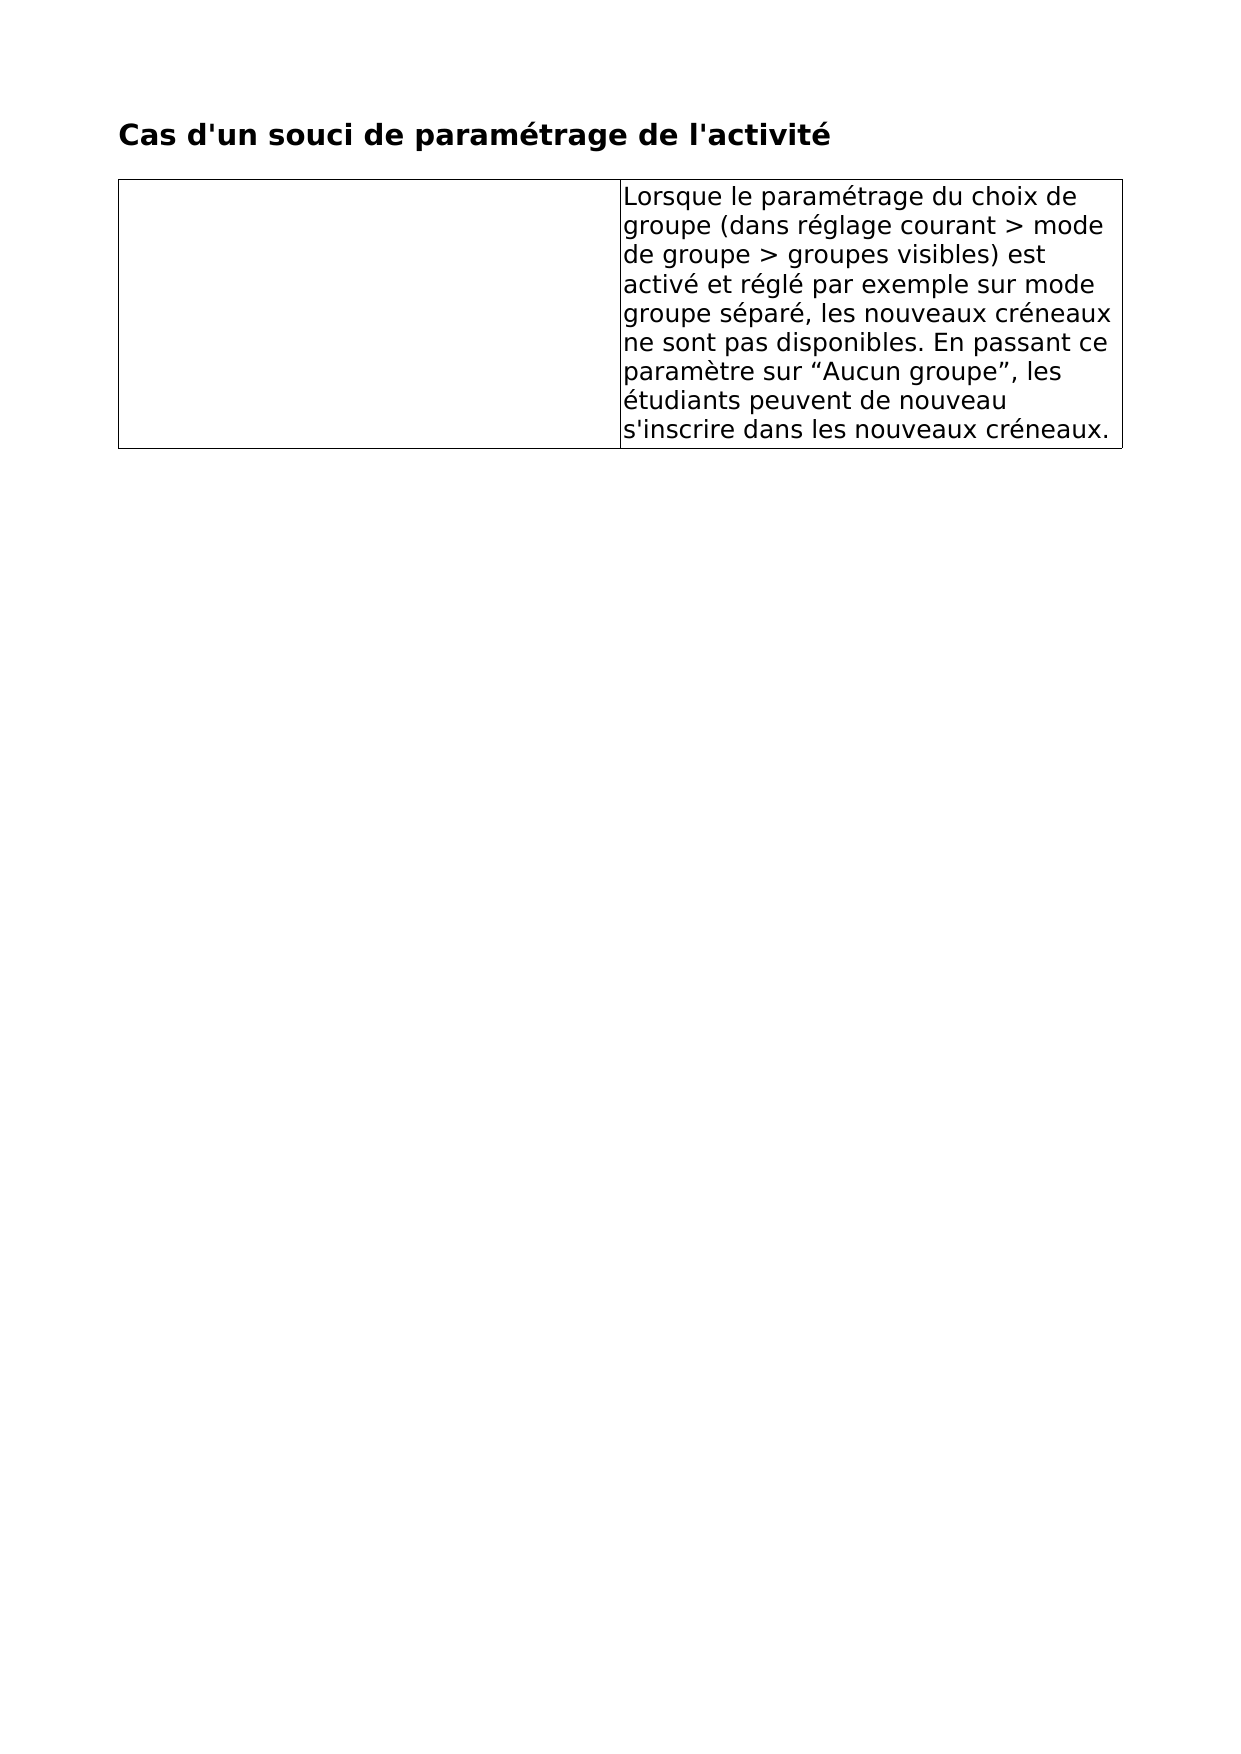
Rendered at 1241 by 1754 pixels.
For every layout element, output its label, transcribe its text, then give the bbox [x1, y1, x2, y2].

table_header [119, 180, 620, 448]
subtitle Cas d'un souci de paramétrage de l'activité [118, 118, 1122, 152]
table_header Lorsque le paramétrage du choix de groupe (dans réglage courant > mode de groupe > groupes visibles) est activé et réglé par exemple sur mode groupe séparé, les nouveaux créneaux ne sont pas disponibles. En passant ce paramètre sur “Aucun groupe”, les étudiants peuvent de nouveau s'inscrire dans les nouveaux créneaux. [621, 180, 1122, 448]
